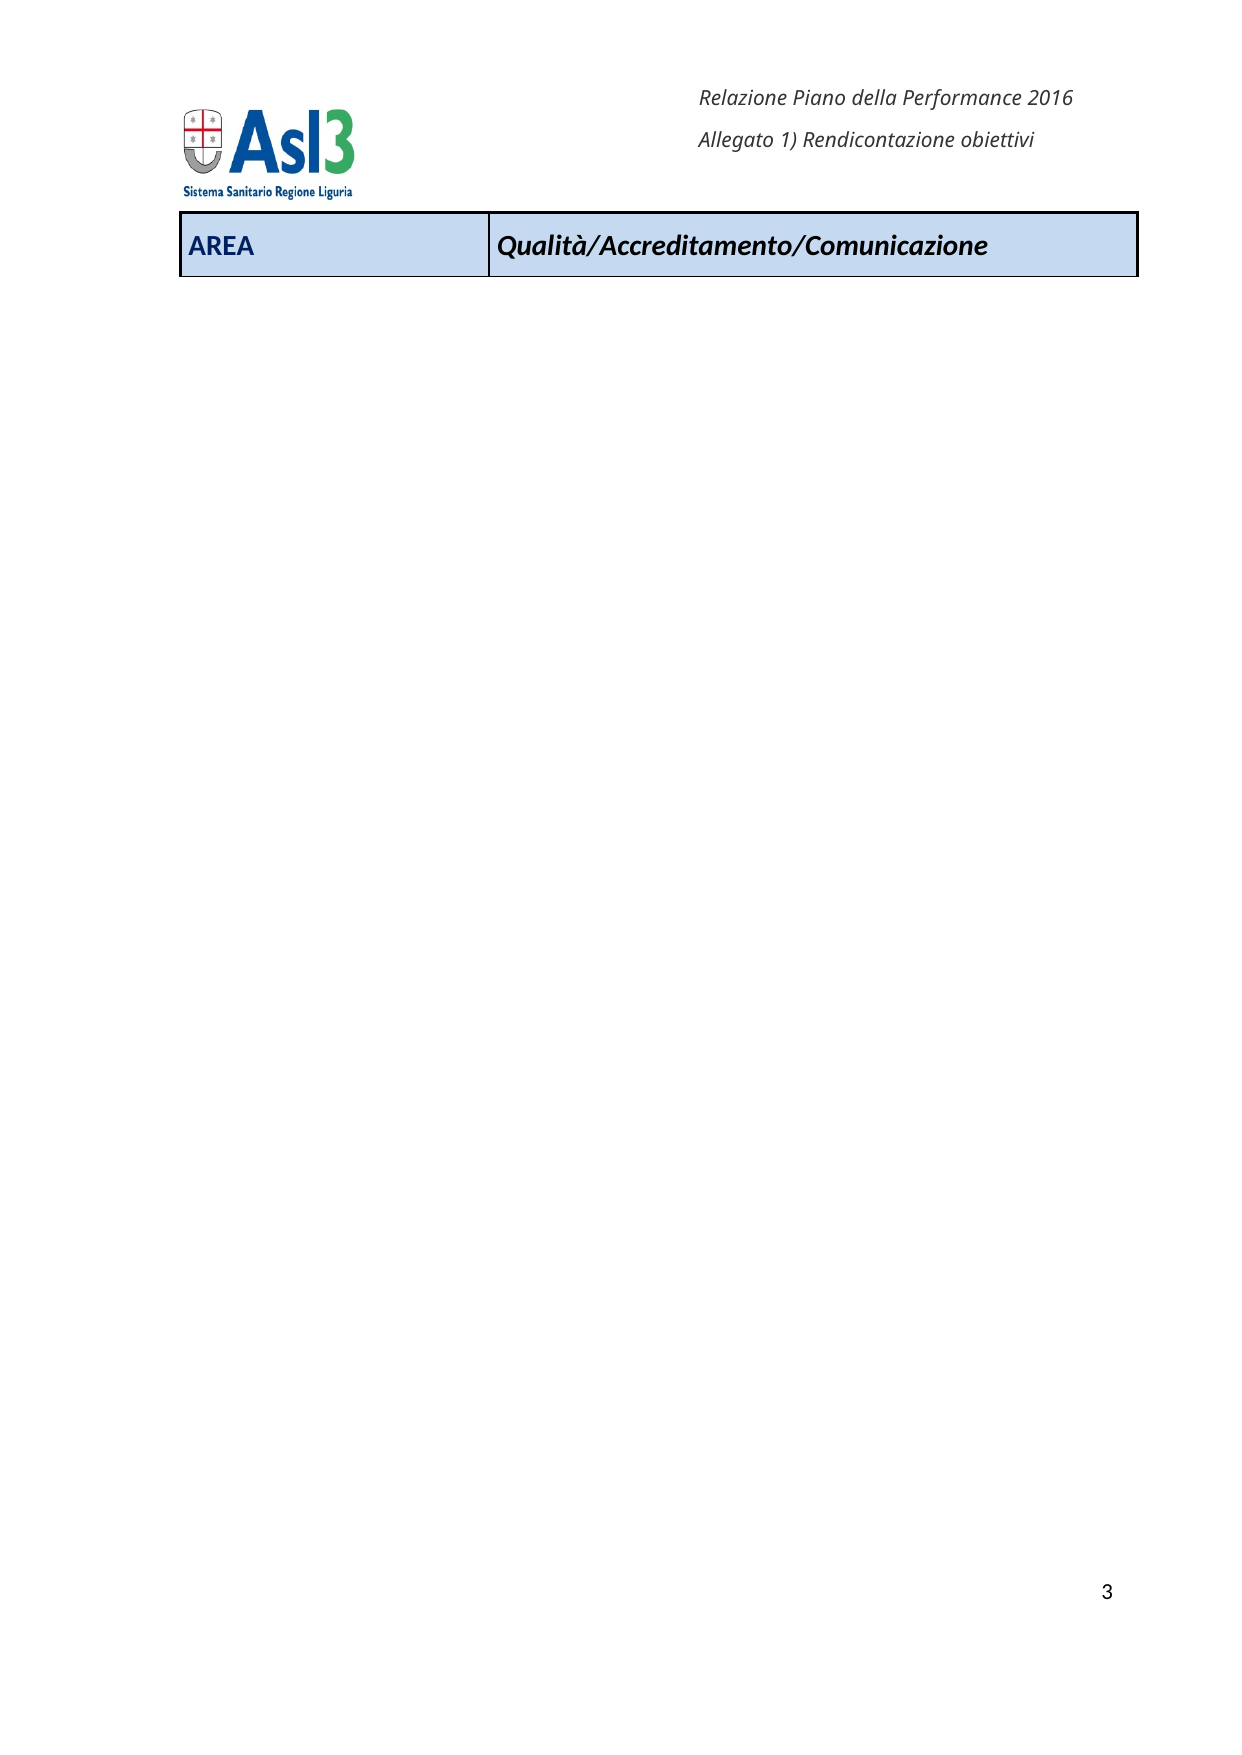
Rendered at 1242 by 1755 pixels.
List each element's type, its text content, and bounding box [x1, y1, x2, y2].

table_header Qualità/Accreditamento/Comunicazione [490, 214, 1136, 276]
table_header AREA [182, 214, 488, 276]
